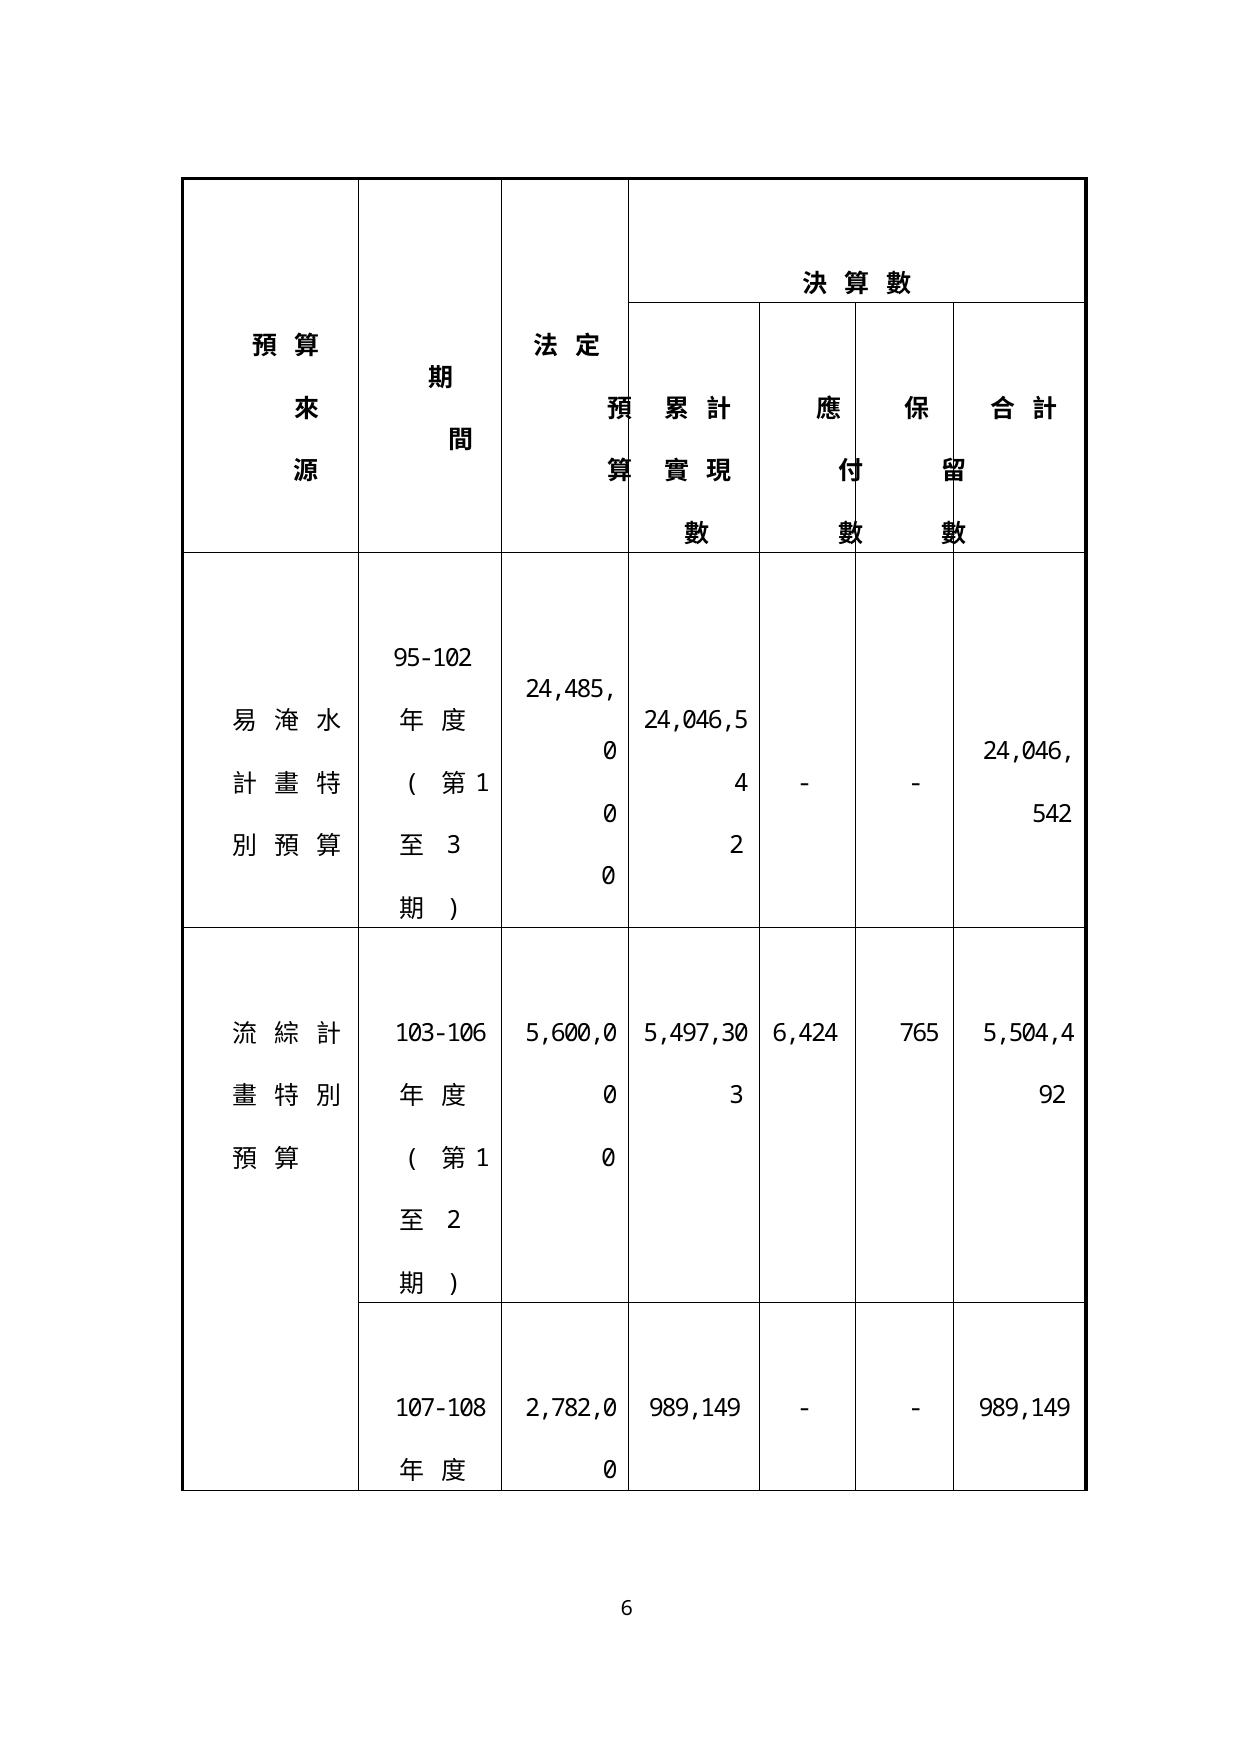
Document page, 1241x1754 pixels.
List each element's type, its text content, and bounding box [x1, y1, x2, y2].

table_cell 989,149 [954, 1303, 1084, 1490]
table_cell 95-102年度(第1至3期) [359, 553, 501, 927]
table_cell 103-106年度(第1至2期) [359, 928, 501, 1302]
table_cell 應付數 [760, 303, 855, 552]
table_cell 6,424 [760, 928, 855, 1302]
table_cell 989,149 [629, 1303, 759, 1490]
table_cell 107-108年度 [359, 1303, 501, 1490]
table_cell - [856, 553, 953, 927]
table_header 決算數 [629, 180, 1084, 302]
table_cell - [760, 553, 855, 927]
table_cell 易淹水計畫特別預算 [184, 553, 358, 927]
table_cell 保留數 [856, 303, 953, 552]
table_header 期 間 [359, 180, 501, 552]
table_cell 合計 [954, 303, 1084, 552]
table_cell - [760, 1303, 855, 1490]
table_cell - [856, 1303, 953, 1490]
table_cell 24,046,542 [629, 553, 759, 927]
table_cell 24,485,000 [502, 553, 628, 927]
table_cell 2,782,00 [502, 1303, 628, 1490]
table_cell 流綜計畫特別預算 [184, 928, 358, 1490]
table_cell 765 [856, 928, 953, 1302]
table_cell 累計實現數 [629, 303, 759, 552]
table_header 預算來源 [184, 180, 358, 552]
table_cell 5,497,303 [629, 928, 759, 1302]
table_header 法定預算 [502, 180, 628, 552]
table_cell 24,046,542 [954, 553, 1084, 927]
table_cell 5,600,000 [502, 928, 628, 1302]
table_cell 5,504,492 [954, 928, 1084, 1302]
